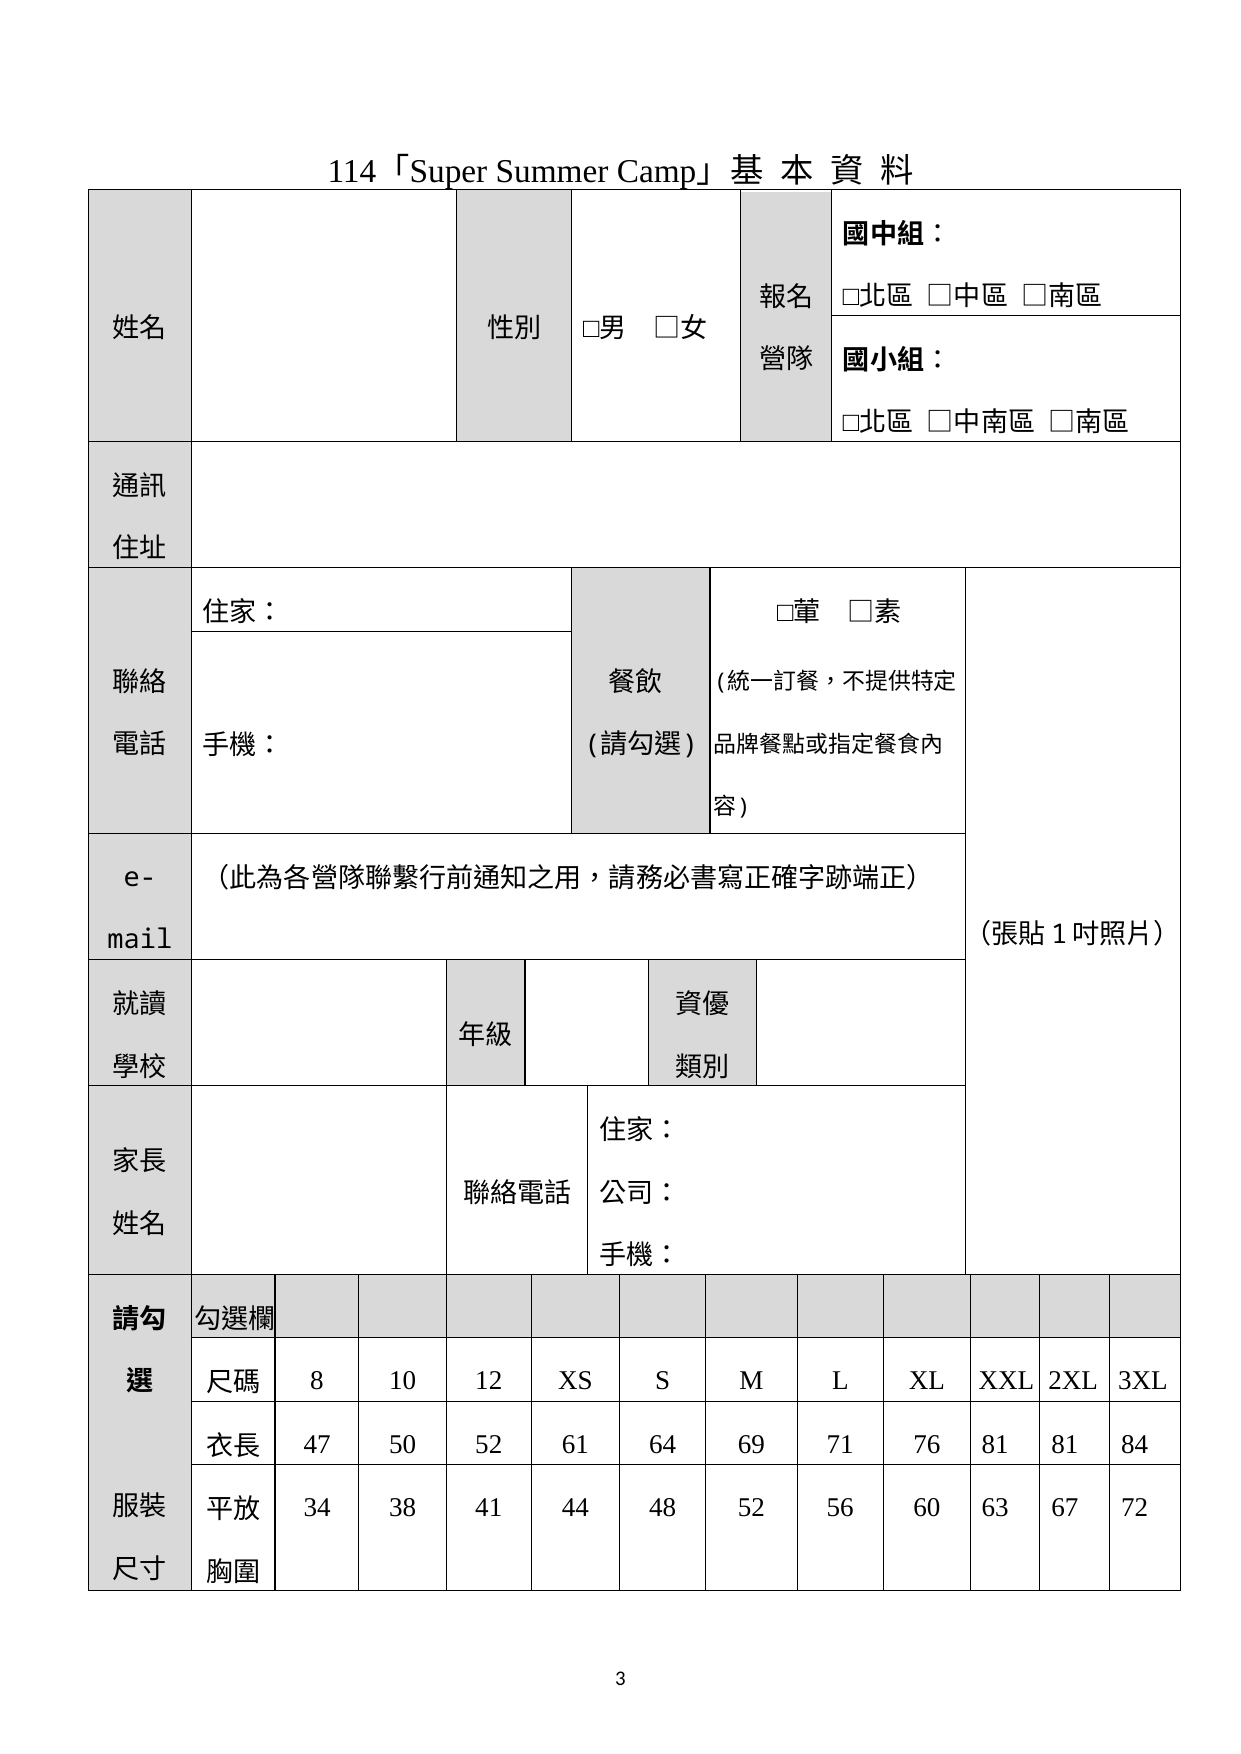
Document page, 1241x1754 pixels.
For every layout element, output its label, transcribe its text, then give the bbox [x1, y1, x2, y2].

table_cell 尺碼 [192, 1338, 274, 1401]
text 114「Super Summer Camp」基 本 資 料 [106, 126, 1134, 189]
table_cell （此為各營隊聯繫行前通知之用，請務必書寫正確字跡端正） [192, 834, 965, 959]
table_header 性別 [457, 190, 571, 441]
table_cell 81 [971, 1402, 1039, 1464]
table_cell S [620, 1338, 705, 1401]
table_cell 84 [1110, 1402, 1180, 1464]
table_cell 2XL [1040, 1338, 1109, 1401]
table_cell [192, 960, 446, 1085]
table_cell □葷 □素 (統一訂餐，不提供特定品牌餐點或指定餐食內容) [711, 568, 965, 833]
table_cell 38 [359, 1465, 446, 1590]
table_cell XS [532, 1338, 619, 1401]
table_cell 住家： [192, 568, 571, 631]
table_cell 衣長 [192, 1402, 274, 1464]
table_cell 聯絡 電話 [89, 568, 191, 833]
table_cell M [706, 1338, 797, 1401]
table_header 報名 營隊 [741, 190, 831, 441]
table_cell 60 [884, 1465, 970, 1590]
table_cell [532, 1275, 619, 1337]
table_cell 81 [1040, 1402, 1109, 1464]
table_cell 12 [447, 1338, 531, 1401]
table_cell 8 [276, 1338, 358, 1401]
table_cell 47 [276, 1402, 358, 1464]
table_cell 請勾選 服裝 尺寸 [89, 1275, 191, 1590]
table_cell XXL [971, 1338, 1039, 1401]
table_cell 34 [276, 1465, 358, 1590]
table_cell [798, 1275, 883, 1337]
table_cell 平放胸圍 [192, 1465, 274, 1590]
table_cell [971, 1275, 1039, 1337]
table_cell XL [884, 1338, 970, 1401]
table_cell 76 [884, 1402, 970, 1464]
table_header [192, 190, 456, 441]
table_cell [447, 1275, 531, 1337]
table_cell 就讀 學校 [89, 960, 191, 1085]
table_cell [192, 1086, 446, 1274]
table_header □男 □女 [572, 190, 740, 441]
table_cell 69 [706, 1402, 797, 1464]
table_header 姓名 [89, 190, 191, 441]
table_cell 50 [359, 1402, 446, 1464]
table_cell [1110, 1275, 1180, 1337]
table_cell 56 [798, 1465, 883, 1590]
table_cell [1040, 1275, 1109, 1337]
table_cell 國小組： □北區 □中南區 □南區 [832, 316, 1180, 441]
table_cell 64 [620, 1402, 705, 1464]
table_cell 41 [447, 1465, 531, 1590]
table_cell [620, 1275, 705, 1337]
table_cell 52 [706, 1465, 797, 1590]
table_cell 3XL [1110, 1338, 1180, 1401]
table_cell 餐飲 (請勾選) [572, 568, 709, 833]
table_cell 住家： 公司： 手機： [588, 1086, 965, 1274]
table_cell [359, 1275, 446, 1337]
table_cell L [798, 1338, 883, 1401]
table_cell [526, 960, 648, 1085]
table_cell 年級 [447, 960, 524, 1085]
table_cell （張貼1吋照片） [966, 568, 1180, 1274]
table_cell [192, 442, 1180, 567]
table_cell 52 [447, 1402, 531, 1464]
table_cell 44 [532, 1465, 619, 1590]
table_cell 家長 姓名 [89, 1086, 191, 1274]
table_cell 63 [971, 1465, 1039, 1590]
table_cell [706, 1275, 797, 1337]
table_header 國中組： □北區 □中區 □南區 [832, 190, 1180, 315]
table_cell 10 [359, 1338, 446, 1401]
table_cell 48 [620, 1465, 705, 1590]
table_cell 71 [798, 1402, 883, 1464]
table_cell 72 [1110, 1465, 1180, 1590]
table_cell 聯絡電話 [447, 1086, 587, 1274]
table_cell [276, 1275, 358, 1337]
table_cell 資優 類別 [649, 960, 756, 1085]
table_cell [884, 1275, 970, 1337]
table_cell 67 [1040, 1465, 1109, 1590]
table_cell e-mail [89, 834, 191, 959]
table_cell 61 [532, 1402, 619, 1464]
table_cell 勾選欄 [192, 1275, 274, 1337]
table_cell 手機： [192, 632, 571, 833]
table_cell [757, 960, 965, 1085]
table_cell 通訊 住址 [89, 442, 191, 567]
